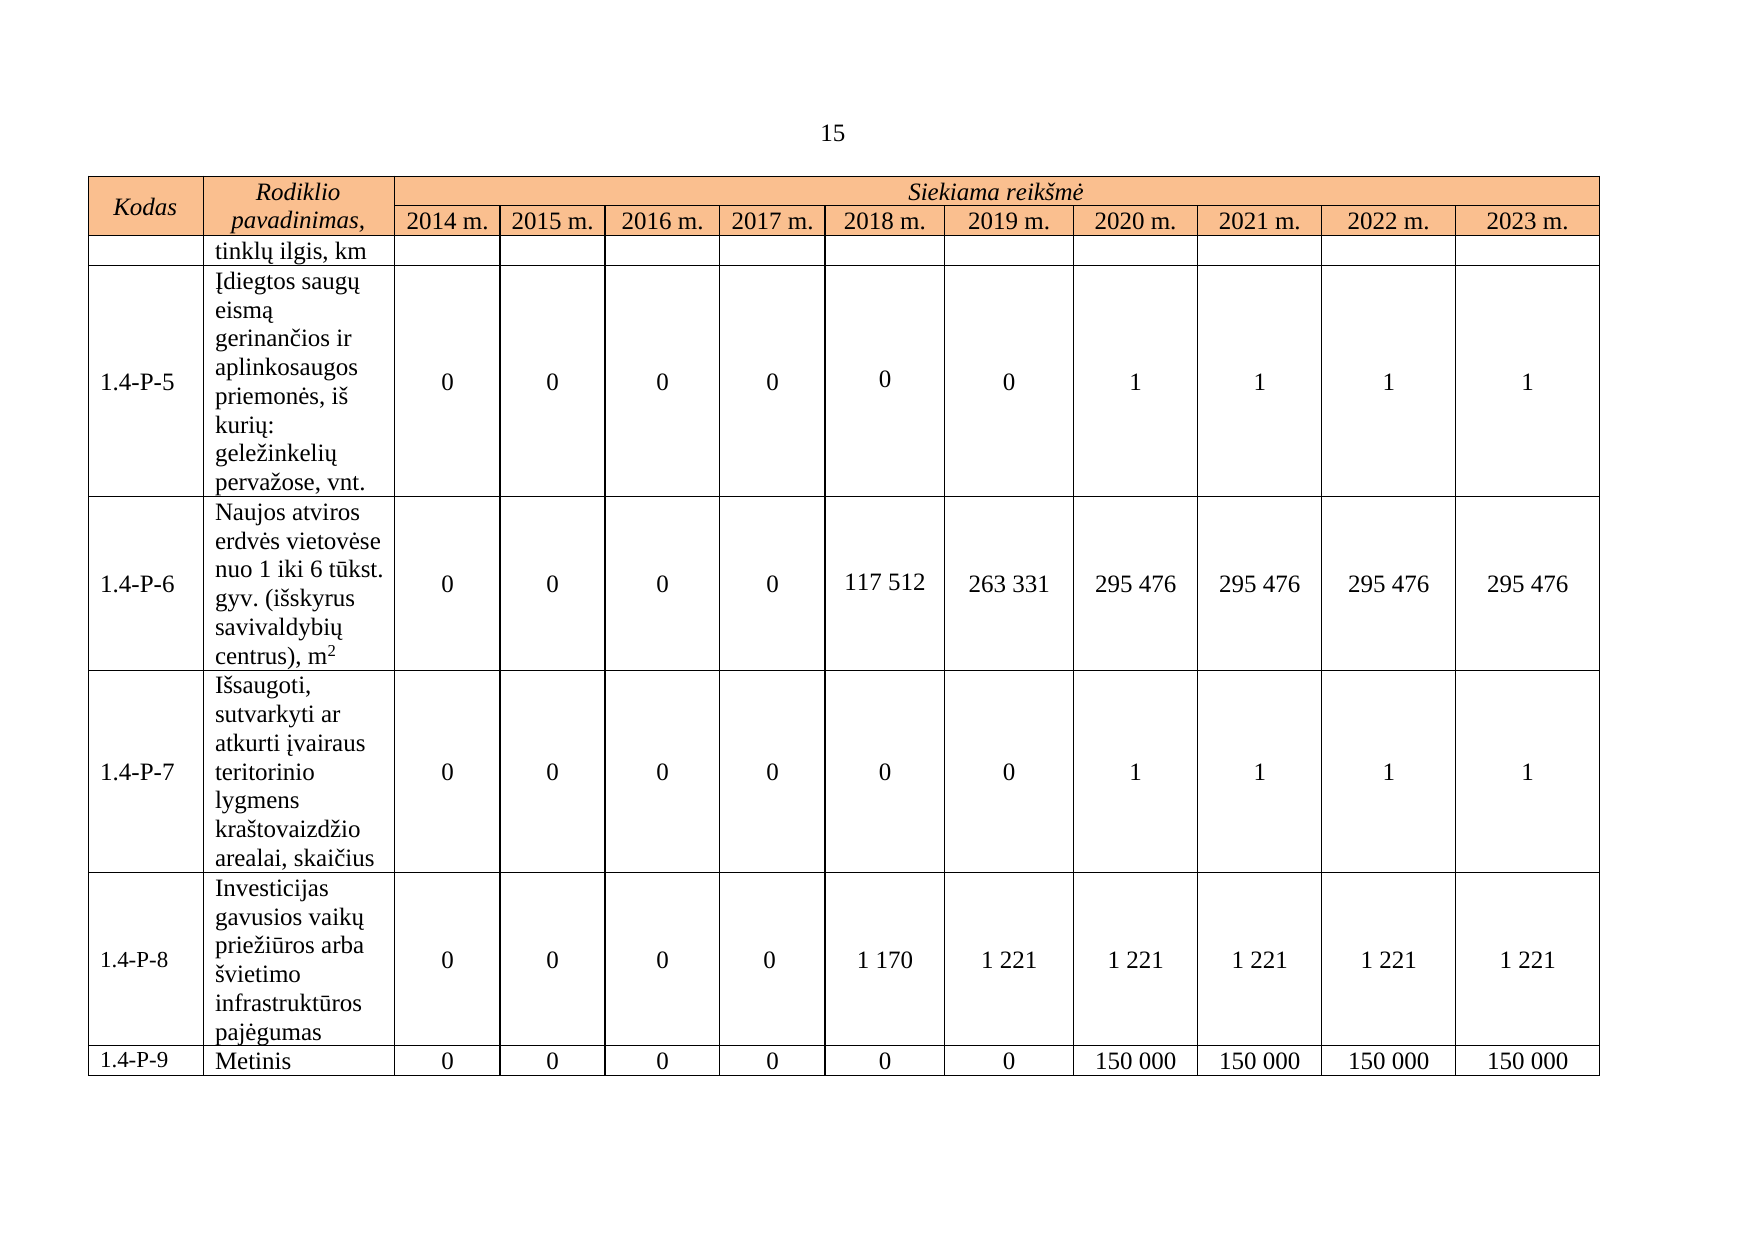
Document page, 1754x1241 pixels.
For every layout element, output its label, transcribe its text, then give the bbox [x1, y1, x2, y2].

table_cell 1 [1198, 671, 1321, 872]
table_cell 0 [720, 873, 824, 1045]
table_cell 2019 m. [945, 206, 1073, 235]
table_cell 1 [1322, 266, 1455, 496]
table_cell 0 [945, 266, 1073, 496]
table_cell 2018 m. [826, 206, 944, 235]
table_cell 1.4-P-5 [89, 266, 203, 496]
table_cell 0 [395, 1046, 499, 1075]
table_cell 0 [606, 671, 719, 872]
table_cell 1 [1456, 266, 1599, 496]
table_cell Metinis pirminės energijos suvartojimo viešuosiuose pastatuose sumažėjimas, kWh/ per metus [204, 1046, 394, 1075]
table_cell 117 512 [826, 497, 944, 669]
table_cell 150 000 [1198, 1046, 1321, 1075]
table_cell [1456, 236, 1599, 265]
table_cell 2020 m. [1074, 206, 1197, 235]
table_cell Įdiegtos saugų eismą gerinančios ir aplinkosaugos priemonės, iš kurių: geležinkelių pervažose, vnt. [204, 266, 394, 496]
table_cell 1 170 [826, 873, 944, 1045]
table_cell 0 [501, 1046, 604, 1075]
table_cell 295 476 [1198, 497, 1321, 669]
table_cell 0 [501, 497, 604, 669]
table_cell 1.4-P-9 [89, 1046, 203, 1075]
table_cell 0 [720, 497, 824, 669]
table_cell 2014 m. [395, 206, 499, 235]
table_cell 0 [501, 873, 604, 1045]
table_cell 2022 m. [1322, 206, 1455, 235]
table_cell [1198, 236, 1321, 265]
table_cell [501, 236, 604, 265]
table_cell 0 [395, 266, 499, 496]
table_cell 0 [826, 1046, 944, 1075]
table_cell 1 [1198, 266, 1321, 496]
table_cell 1 221 [1322, 873, 1455, 1045]
table_cell 1 221 [1198, 873, 1321, 1045]
table_cell 1 [1322, 671, 1455, 872]
table_cell 295 476 [1456, 497, 1599, 669]
table_cell 263 331 [945, 497, 1073, 669]
table_cell 0 [395, 873, 499, 1045]
table_cell 1 [1456, 671, 1599, 872]
table_cell 1.4-P-7 [89, 671, 203, 872]
table_cell 1.4-P-8 [89, 873, 203, 1045]
table_cell 2016 m. [606, 206, 719, 235]
table_cell [945, 236, 1073, 265]
table_cell [1074, 236, 1197, 265]
table_cell 295 476 [1074, 497, 1197, 669]
table_cell [826, 236, 944, 265]
table_cell 0 [395, 497, 499, 669]
table_cell 0 [606, 1046, 719, 1075]
table_cell [720, 236, 824, 265]
table_cell 2023 m. [1456, 206, 1599, 235]
table_cell 0 [395, 671, 499, 872]
table_header Rodiklio pavadinimas, matavimo vienetai [204, 177, 394, 235]
table_cell 1 221 [945, 873, 1073, 1045]
table_cell 0 [945, 1046, 1073, 1075]
table_cell 0 [826, 671, 944, 872]
table_cell 150 000 [1074, 1046, 1197, 1075]
table_cell 295 476 [1322, 497, 1455, 669]
table_cell 0 [720, 671, 824, 872]
table_cell 0 [826, 266, 944, 496]
table_cell 0 [501, 266, 604, 496]
table_cell 150 000 [1322, 1046, 1455, 1075]
table_cell Investicijas gavusios vaikų priežiūros arba švietimo infrastruktūros pajėgumas [204, 873, 394, 1045]
table_cell 1 [1074, 266, 1197, 496]
table_header Siekiama reikšmė [395, 177, 1599, 205]
table_cell 2015 m. [501, 206, 604, 235]
table_cell 0 [945, 671, 1073, 872]
table_cell Išsaugoti, sutvarkyti ar atkurti įvairaus teritorinio lygmens kraštovaizdžio arealai, skaičius [204, 671, 394, 872]
table_cell Bendras rekonstruotų apšvietimo tinklų ilgis, km [204, 236, 394, 265]
table_cell 1.4-P-6 [89, 497, 203, 669]
table_cell 0 [606, 266, 719, 496]
table_cell 0 [720, 266, 824, 496]
table_cell 0 [606, 873, 719, 1045]
table_cell 1 221 [1074, 873, 1197, 1045]
table_cell 2021 m. [1198, 206, 1321, 235]
table_cell 1 [1074, 671, 1197, 872]
table_cell [606, 236, 719, 265]
table_cell 0 [501, 671, 604, 872]
table_cell 0 [606, 497, 719, 669]
table_header Kodas [89, 177, 203, 235]
table_cell Naujos atviros erdvės vietovėse nuo 1 iki 6 tūkst. gyv. (išskyrus savivaldybių centrus), m2 [204, 497, 394, 669]
table_cell 2017 m. [720, 206, 824, 235]
table_cell [1322, 236, 1455, 265]
table_cell 1 221 [1456, 873, 1599, 1045]
table_cell 150 000 [1456, 1046, 1599, 1075]
table_cell [89, 236, 203, 265]
table_cell 0 [720, 1046, 824, 1075]
table_cell [395, 236, 499, 265]
